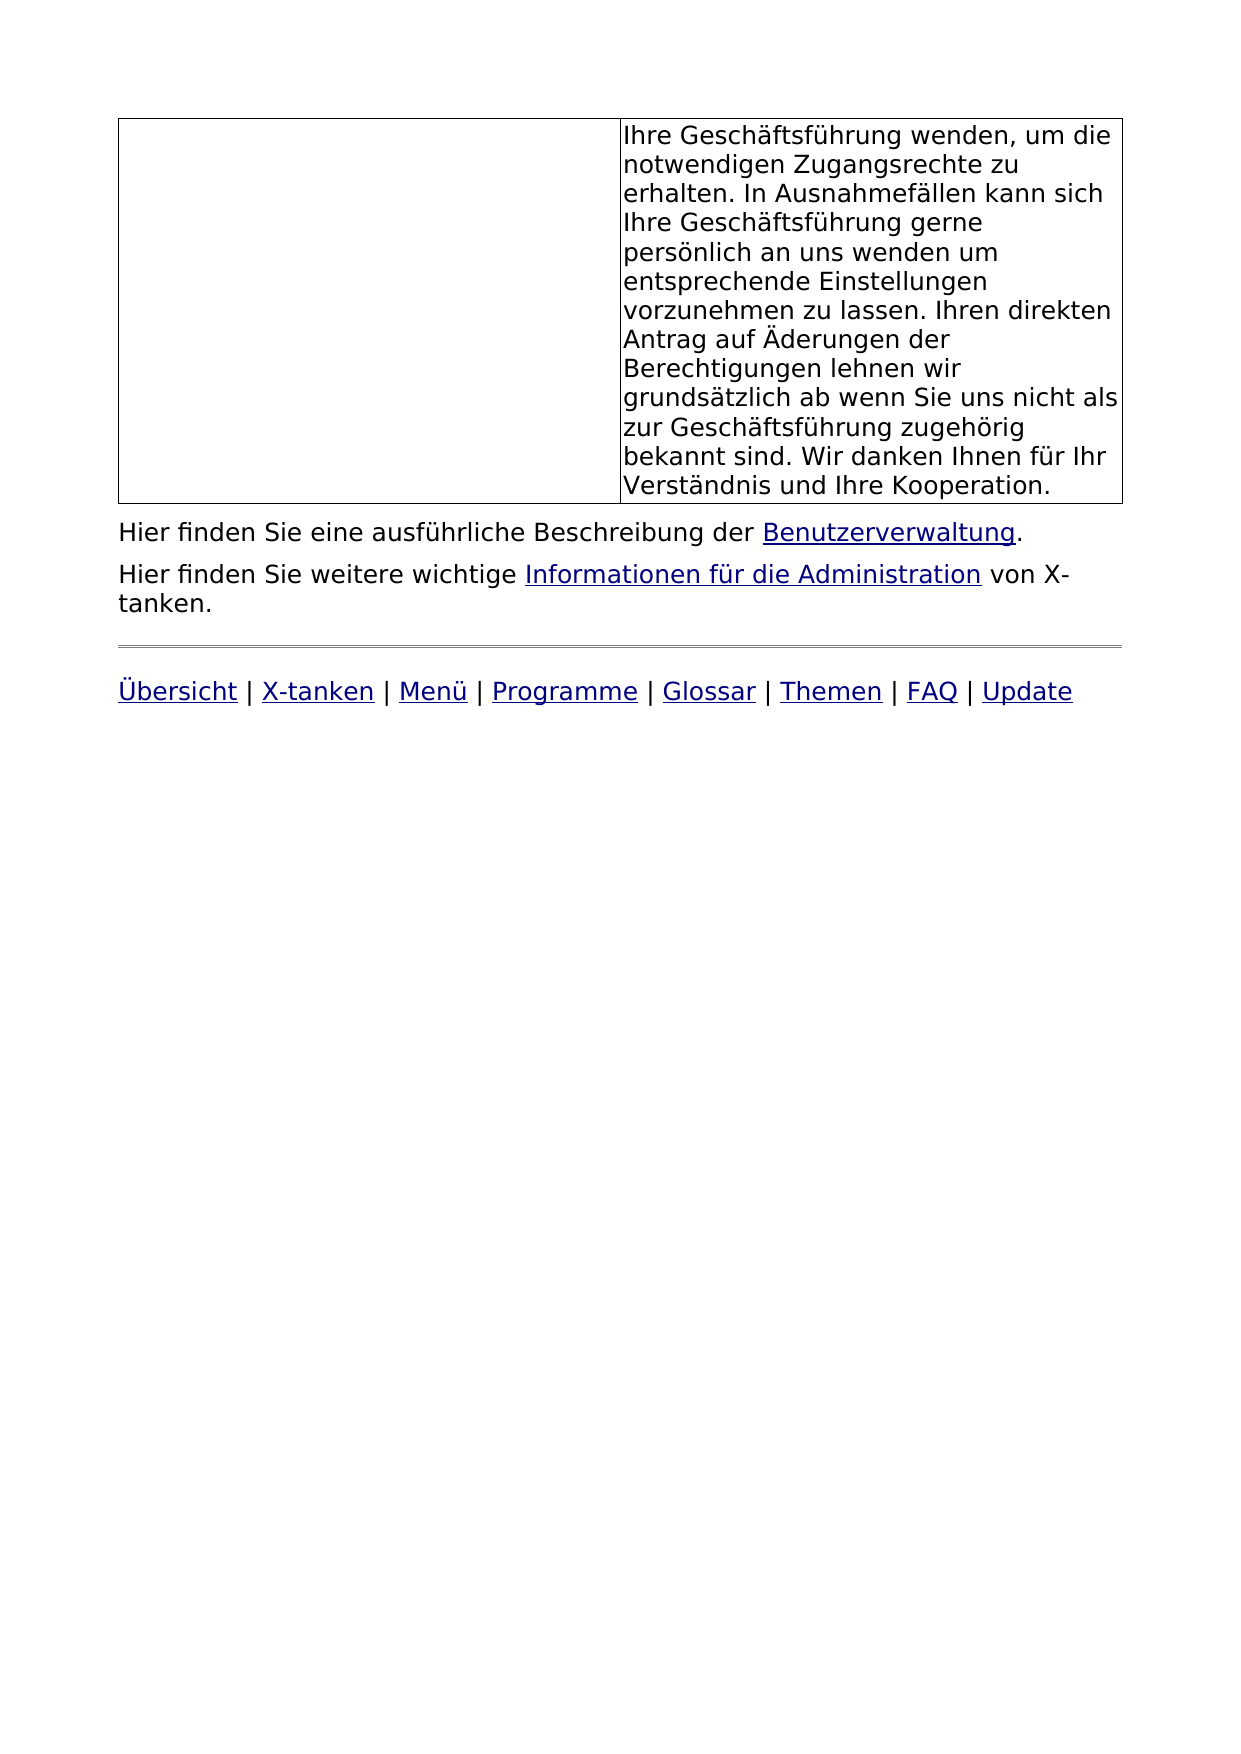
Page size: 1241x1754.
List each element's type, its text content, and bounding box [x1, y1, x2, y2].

text Hier finden Sie weitere wichtige Informationen für die Administration von X-tanken. [118, 560, 1122, 618]
table_header [119, 119, 620, 503]
text Hier finden Sie eine ausführliche Beschreibung der Benutzerverwaltung. [118, 518, 1122, 547]
table_header Ihre Geschäftsführung wenden, um die notwendigen Zugangsrechte zu erhalten. In Ausnahmefällen kann sich Ihre Geschäftsführung gerne persönlich an uns wenden um entsprechende Einstellungen vorzunehmen zu lassen. Ihren direkten Antrag auf Äderungen der Berechtigungen lehnen wir grundsätzlich ab wenn Sie uns nicht als zur Geschäftsführung zugehörig bekannt sind. Wir danken Ihnen für Ihr Verständnis und Ihre Kooperation. [621, 119, 1122, 503]
text Übersicht | X-tanken | Menü | Programme | Glossar | Themen | FAQ | Update [118, 677, 1122, 706]
